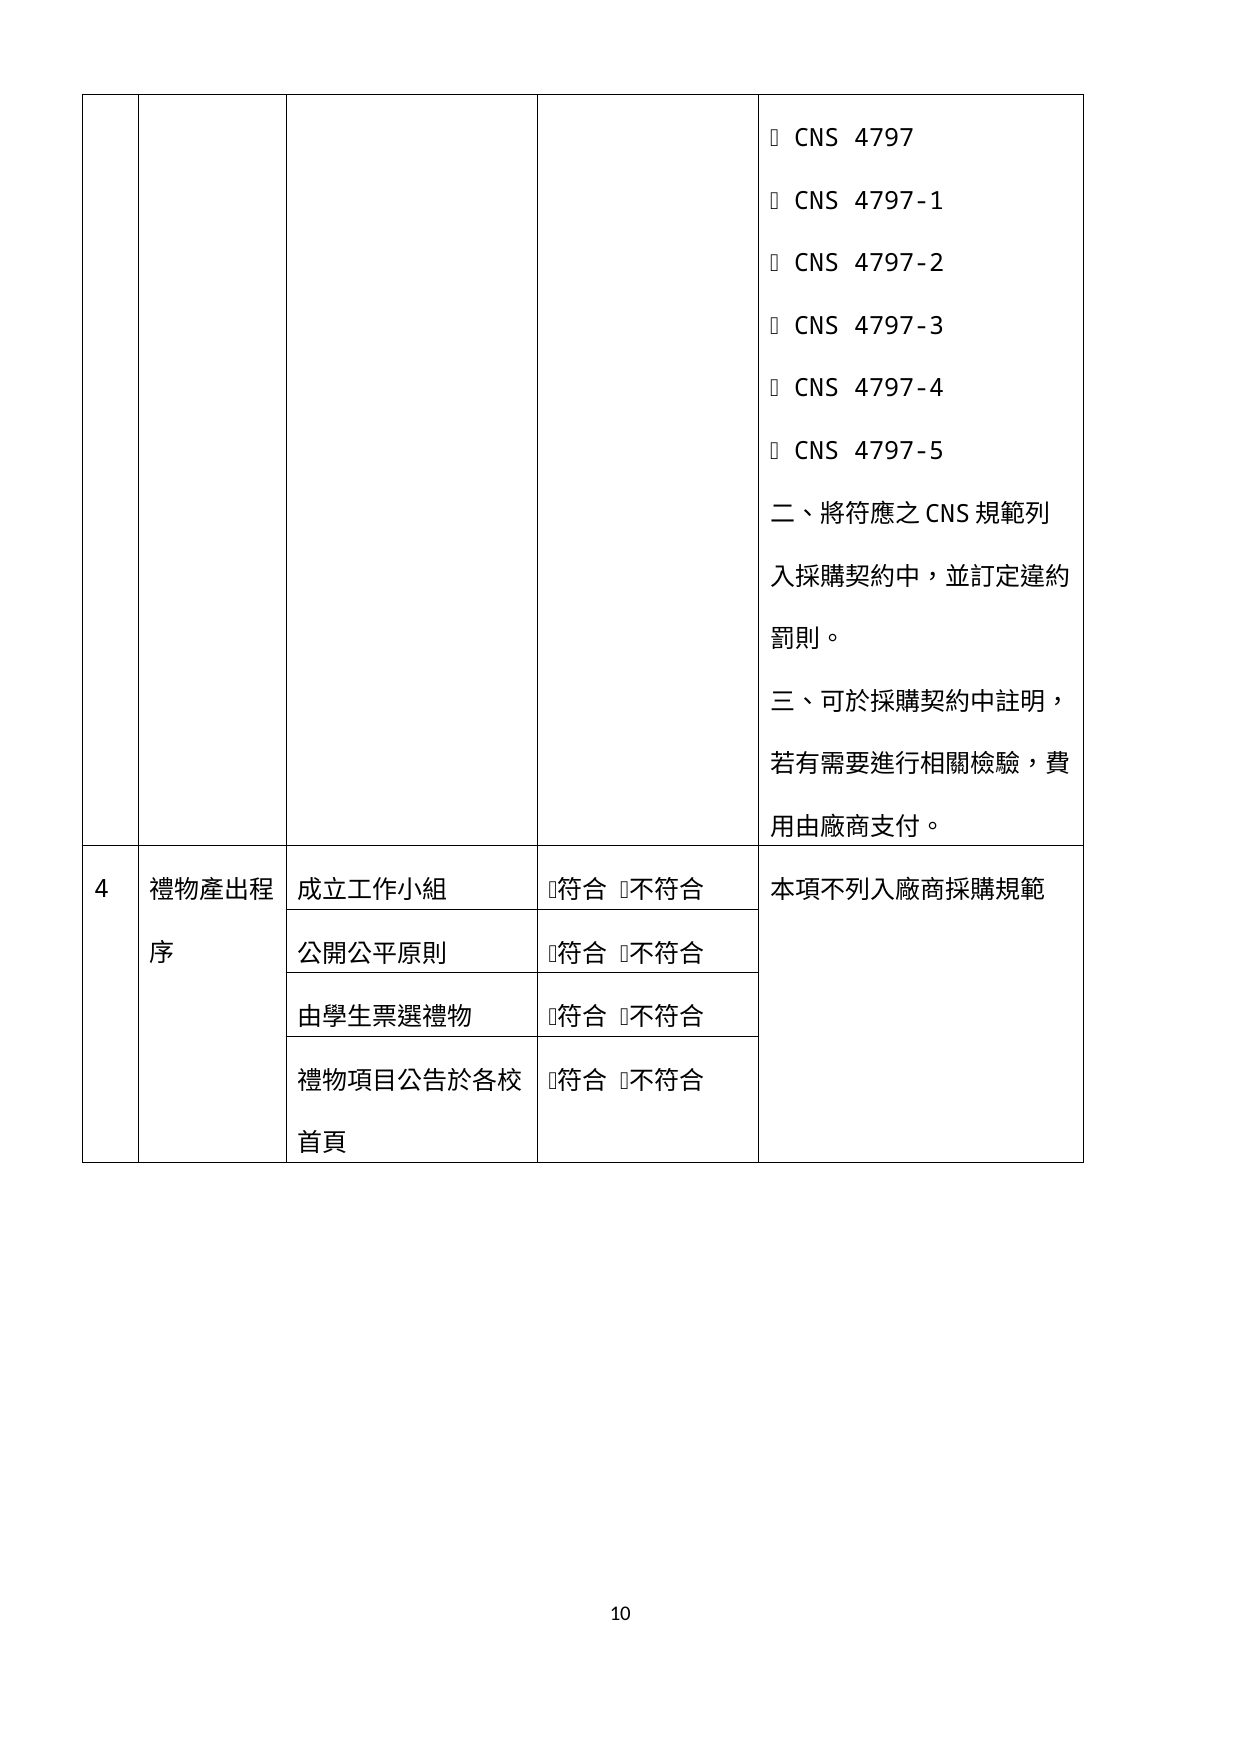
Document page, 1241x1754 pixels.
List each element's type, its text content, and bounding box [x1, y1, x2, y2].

table_cell [83, 95, 138, 845]
table_cell [538, 95, 758, 845]
table_cell 禮物產出程序 [139, 846, 286, 1162]
table_cell 由學生票選禮物 [287, 973, 537, 1036]
table_cell 符合 不符合 [538, 973, 758, 1036]
table_cell [139, 95, 286, 845]
table_cell [287, 95, 537, 845]
table_cell 4 [83, 846, 138, 1162]
table_cell 符合 不符合 [538, 1037, 758, 1162]
table_cell 符合 不符合 [538, 846, 758, 909]
table_cell  CNS 4797  CNS 4797-1  CNS 4797-2  CNS 4797-3  CNS 4797-4  CNS 4797-5 二、將符應之CNS規範列入採購契約中，並訂定違約罰則。 三、可於採購契約中註明，若有需要進行相關檢驗，費用由廠商支付。 [759, 95, 1083, 845]
table_cell 公開公平原則 [287, 910, 537, 972]
table_cell 符合 不符合 [538, 910, 758, 972]
table_cell 本項不列入廠商採購規範 [759, 846, 1083, 1162]
table_cell 成立工作小組 [287, 846, 537, 909]
table_cell 禮物項目公告於各校首頁 [287, 1037, 537, 1162]
